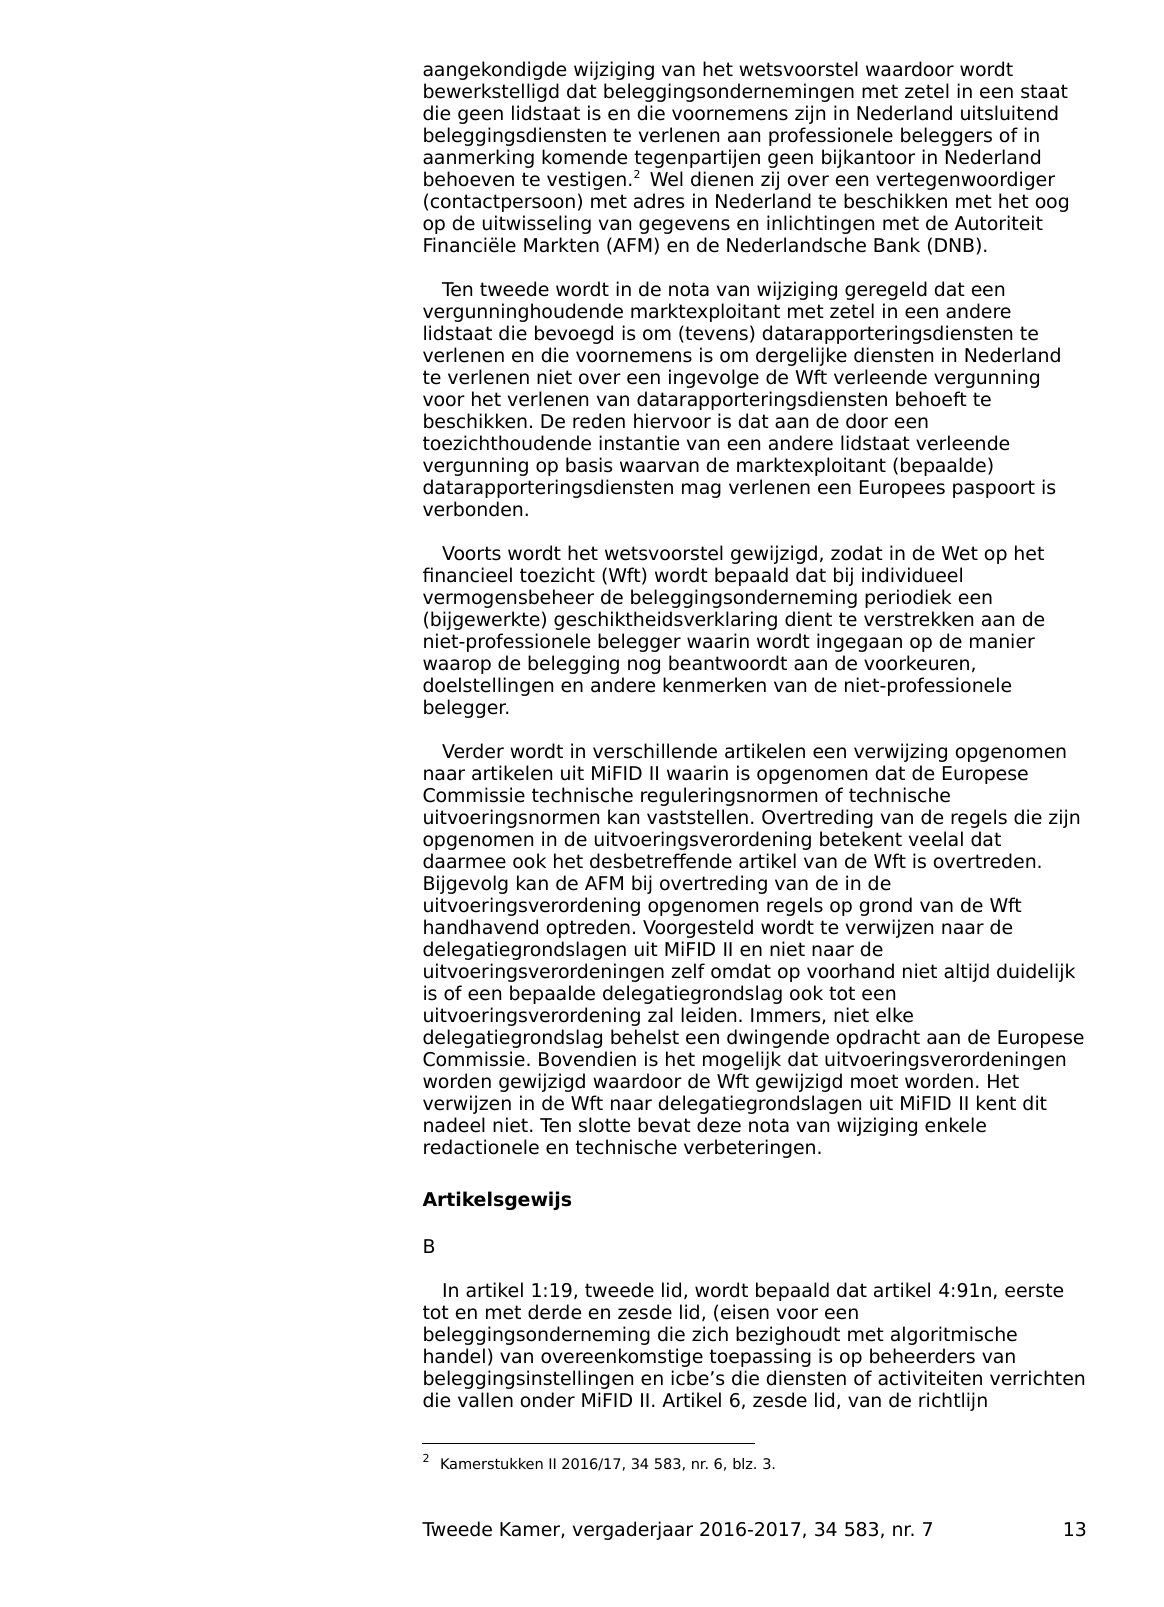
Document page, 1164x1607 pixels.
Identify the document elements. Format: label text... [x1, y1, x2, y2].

text In artikel 1:19, tweede lid, wordt bepaald dat artikel 4:91n, eerste tot en met derde en zesde lid, (eisen voor een beleggingsonderneming die zich bezighoudt met algoritmische handel) van overeenkomstige toepassing is op beheerders van beleggingsinstellingen en icbe’s die diensten of activiteiten verrichten die vallen onder MiFID II. Artikel 6, zesde lid, van de richtlijn [422, 1280, 1087, 1412]
text Verder wordt in verschillende artikelen een verwijzing opgenomen naar artikelen uit MiFID II waarin is opgenomen dat de Europese Commissie technische reguleringsnormen of technische uitvoeringsnormen kan vaststellen. Overtreding van de regels die zijn opgenomen in de uitvoeringsverordening betekent veelal dat daarmee ook het desbetreffende artikel van de Wft is overtreden. Bijgevolg kan de AFM bij overtreding van de in de uitvoeringsverordening opgenomen regels op grond van de Wft handhavend optreden. Voorgesteld wordt te verwijzen naar de delegatiegrondslagen uit MiFID II en niet naar de uitvoeringsverordeningen zelf omdat op voorhand niet altijd duidelijk is of een bepaalde delegatiegrondslag ook tot een uitvoeringsverordening zal leiden. Immers, niet elke delegatiegrondslag behelst een dwingende opdracht aan de Europese Commissie. Bovendien is het mogelijk dat uitvoeringsverordeningen worden gewijzigd waardoor de Wft gewijzigd moet worden. Het verwijzen in de Wft naar delegatiegrondslagen uit MiFID II kent dit nadeel niet. Ten slotte bevat deze nota van wijziging enkele redactionele en technische verbeteringen. [422, 741, 1087, 1159]
subtitle Artikelsgewijs [422, 1189, 1087, 1211]
text Ten tweede wordt in de nota van wijziging geregeld dat een vergunninghoudende marktexploitant met zetel in een andere lidstaat die bevoegd is om (tevens) datarapporteringsdiensten te verlenen en die voornemens is om dergelijke diensten in Nederland te verlenen niet over een ingevolge de Wft verleende vergunning voor het verlenen van datarapporteringsdiensten behoeft te beschikken. De reden hiervoor is dat aan de door een toezichthoudende instantie van een andere lidstaat verleende vergunning op basis waarvan de marktexploitant (bepaalde) datarapporteringsdiensten mag verlenen een Europees paspoort is verbonden. [422, 279, 1087, 521]
text Kamerstukken II 2016/17, 34 583, nr. 6, blz. 3. [422, 1452, 1087, 1474]
text Voorts wordt het wetsvoorstel gewijzigd, zodat in de Wet op het financieel toezicht (Wft) wordt bepaald dat bij individueel vermogensbeheer de beleggingsonderneming periodiek een (bijgewerkte) geschiktheidsverklaring dient te verstrekken aan de niet-professionele belegger waarin wordt ingegaan op de manier waarop de belegging nog beantwoordt aan de voorkeuren, doelstellingen en andere kenmerken van de niet-professionele belegger. [422, 543, 1087, 719]
text aangekondigde wijziging van het wetsvoorstel waardoor wordt bewerkstelligd dat beleggingsondernemingen met zetel in een staat die geen lidstaat is en die voornemens zijn in Nederland uitsluitend beleggingsdiensten te verlenen aan professionele beleggers of in aanmerking komende tegenpartijen geen bijkantoor in Nederland behoeven te vestigen. Wel dienen zij over een vertegenwoordiger (contactpersoon) met adres in Nederland te beschikken met het oog op de uitwisseling van gegevens en inlichtingen met de Autoriteit Financiële Markten (AFM) en de Nederlandsche Bank (DNB). [422, 59, 1087, 257]
subtitle B [422, 1236, 1087, 1258]
